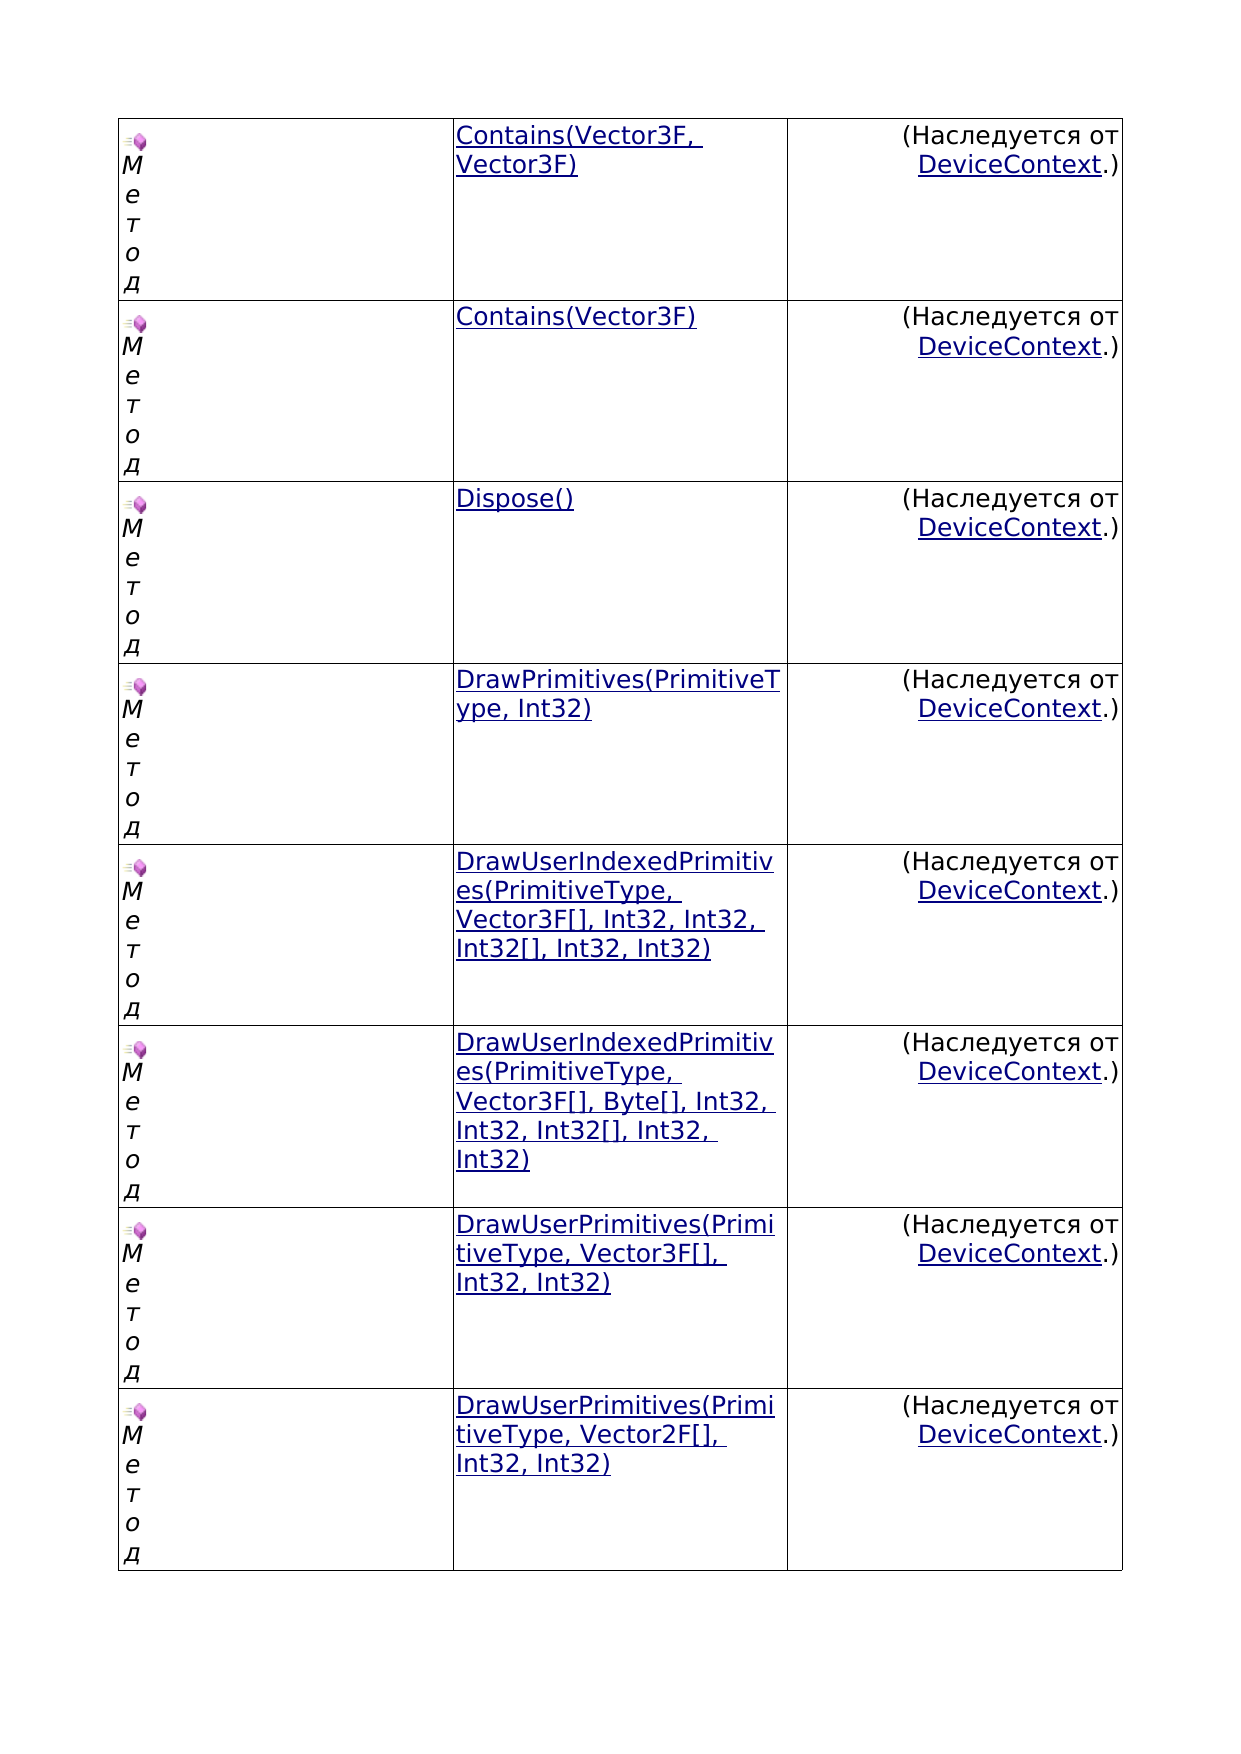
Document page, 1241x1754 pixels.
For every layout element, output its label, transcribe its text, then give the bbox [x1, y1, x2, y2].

table_cell (Наследуется от DeviceContext.) [788, 1208, 1122, 1388]
table_cell DrawUserIndexedPrimitives(PrimitiveType, Vector3F[], Byte[], Int32, Int32, Int32[], Int32, Int32) [454, 1026, 787, 1207]
picture [121, 133, 147, 151]
table_cell [119, 119, 453, 299]
picture [121, 859, 147, 877]
picture [121, 1222, 147, 1240]
table_cell [119, 664, 453, 844]
table_cell (Наследуется от DeviceContext.) [788, 1026, 1122, 1207]
table_cell Contains(Vector3F, Vector3F) [454, 119, 787, 299]
table_cell (Наследуется от DeviceContext.) [788, 119, 1122, 299]
table_cell (Наследуется от DeviceContext.) [788, 845, 1122, 1025]
table_cell DrawUserIndexedPrimitives(PrimitiveType, Vector3F[], Int32, Int32, Int32[], Int32, Int32) [454, 845, 787, 1025]
picture [121, 1403, 147, 1421]
table_cell Dispose() [454, 482, 787, 662]
picture [121, 315, 147, 333]
table_cell [119, 1026, 453, 1207]
table_cell [119, 301, 453, 481]
table_cell (Наследуется от DeviceContext.) [788, 1389, 1122, 1570]
picture [121, 678, 147, 696]
table_cell (Наследуется от DeviceContext.) [788, 301, 1122, 481]
table_cell DrawUserPrimitives(PrimitiveType, Vector3F[], Int32, Int32) [454, 1208, 787, 1388]
table_cell (Наследуется от DeviceContext.) [788, 482, 1122, 662]
picture [121, 1041, 147, 1059]
table_cell DrawUserPrimitives(PrimitiveType, Vector2F[], Int32, Int32) [454, 1389, 787, 1570]
table_cell (Наследуется от DeviceContext.) [788, 664, 1122, 844]
table_cell Contains(Vector3F) [454, 301, 787, 481]
table_cell [119, 1208, 453, 1388]
table_cell [119, 845, 453, 1025]
table_cell DrawPrimitives(PrimitiveType, Int32) [454, 664, 787, 844]
table_cell [119, 1389, 453, 1570]
picture [121, 496, 147, 514]
table_cell [119, 482, 453, 662]
